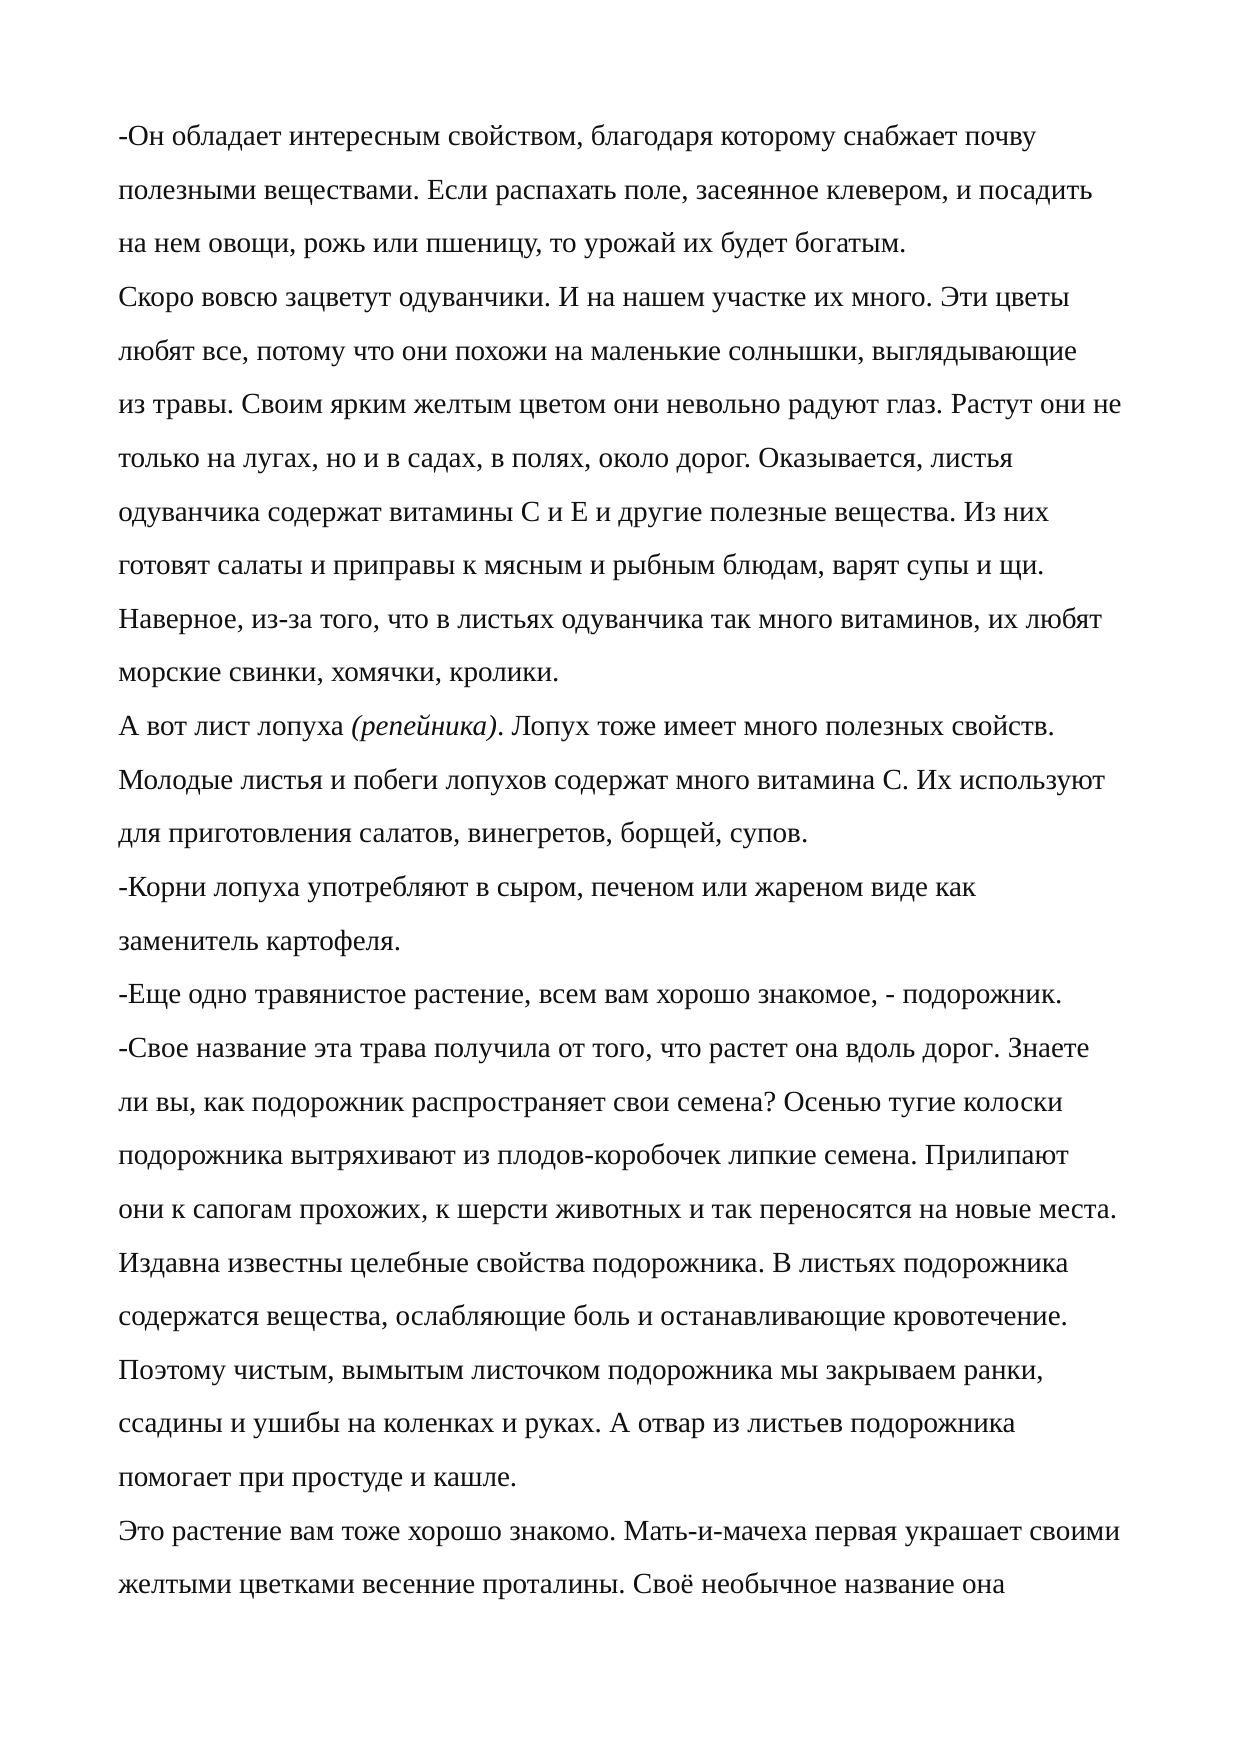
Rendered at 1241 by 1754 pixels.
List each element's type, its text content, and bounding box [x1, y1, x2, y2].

text -Он обладает интересным свойством, благодаря которому снабжает почву полезными веществами. Если распахать поле, засеянное клевером, и посадить на нем овощи, рожь или пшеницу, то урожай их будет богатым. [118, 118, 1122, 259]
text Скоро вовсю зацветут одуванчики. И на нашем участке их много. Эти цветы любят все, потому что они похожи на маленькие солнышки, выглядывающие из травы. Своим ярким желтым цветом они невольно радуют глаз. Растут они не только на лугах, но и в садах, в полях, около дорог. Оказывается, листья одуванчика содержат витамины С и Е и другие полезные вещества. Из них готовят салаты и приправы к мясным и рыбным блюдам, варят супы и щи. Наверное, из-за того, что в листьях одуванчика так много витаминов, их любят морские свинки, хомячки, кролики. [118, 279, 1122, 688]
text А вот лист лопуха (репейника). Лопух тоже имеет много полезных свойств. Молодые листья и побеги лопухов содержат много витамина С. Их используют для приготовления салатов, винегретов, борщей, супов. [118, 708, 1122, 849]
text -Еще одно травянистое растение, всем вам хорошо знакомое, - подорожник. [118, 976, 1122, 1010]
text Это растение вам тоже хорошо знакомо. Мать-и-мачеха первая украшает своими желтыми цветками весенние проталины. Своё необычное название она [118, 1513, 1122, 1600]
text -Свое название эта трава получила от того, что растет она вдоль дорог. Знаете ли вы, как подорожник распространяет свои семена? Осенью тугие колоски подорожника вытряхивают из плодов-коробочек липкие семена. Прилипают они к сапогам прохожих, к шерсти животных и так переносятся на новые места. Издавна известны целебные свойства подорожника. В листьях подорожника содержатся вещества, ослабляющие боль и останавливающие кровотечение. Поэтому чистым, вымытым листочком подорожника мы закрываем ранки, ссадины и ушибы на коленках и руках. А отвар из листьев подорожника помогает при простуде и кашле. [118, 1030, 1122, 1493]
text -Корни лопуха употребляют в сыром, печеном или жареном виде как заменитель картофеля. [118, 869, 1122, 956]
